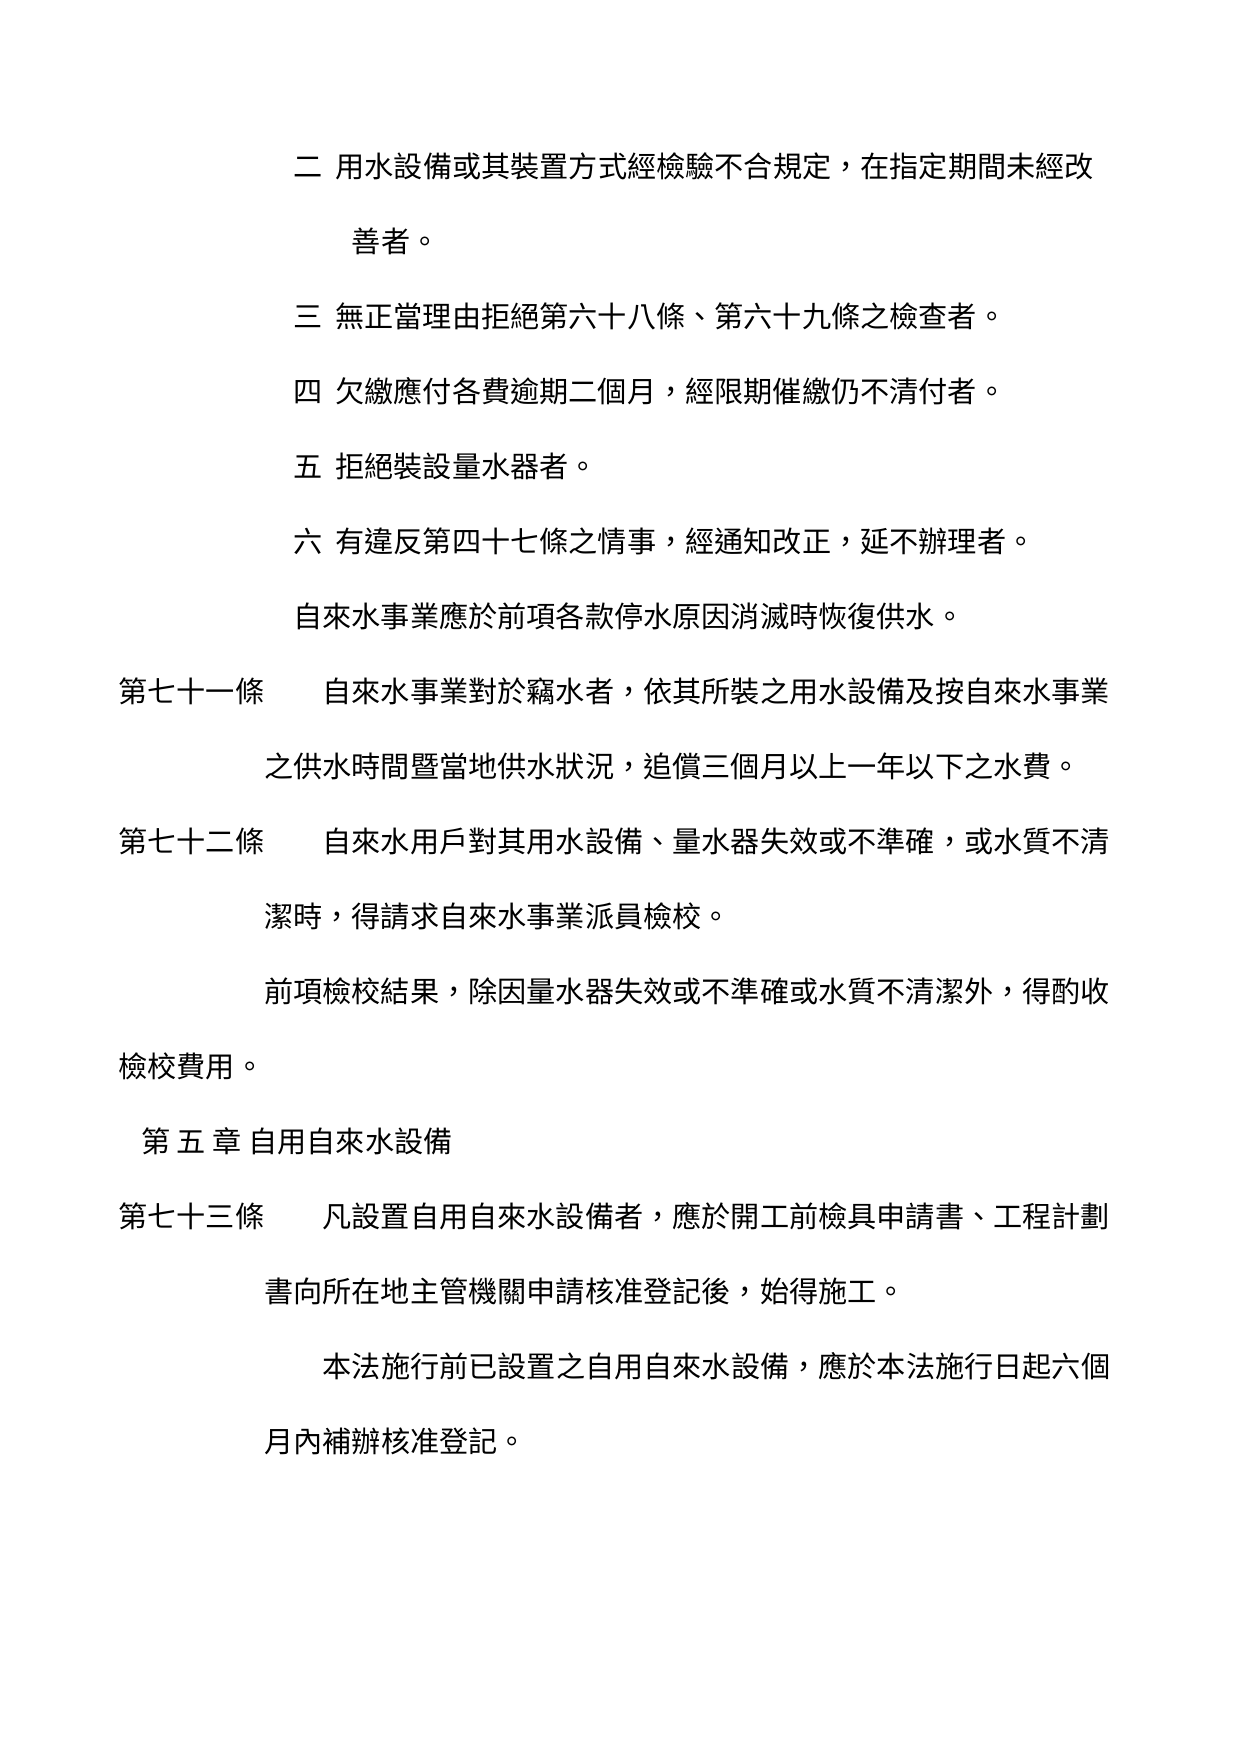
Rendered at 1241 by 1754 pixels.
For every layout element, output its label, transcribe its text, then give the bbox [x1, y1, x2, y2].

text 三 無正當理由拒絕第六十八條、第六十九條之檢查者。 [118, 277, 1122, 352]
text 五 拒絕裝設量水器者。 [118, 427, 1122, 502]
text 四 欠繳應付各費逾期二個月，經限期催繳仍不清付者。 [118, 352, 1122, 427]
text 第七十一條 自來水事業對於竊水者，依其所裝之用水設備及按自來水事業之供水時間暨當地供水狀況，追償三個月以上一年以下之水費。 [118, 652, 1122, 802]
text 二 用水設備或其裝置方式經檢驗不合規定，在指定期間未經改善者。 [293, 127, 1122, 277]
text 第七十三條 凡設置自用自來水設備者，應於開工前檢具申請書、工程計劃書向所在地主管機關申請核准登記後，始得施工。 [118, 1177, 1122, 1327]
text 本法施行前已設置之自用自來水設備，應於本法施行日起六個月內補辦核准登記。 [264, 1327, 1122, 1477]
text 六 有違反第四十七條之情事，經通知改正，延不辦理者。 [118, 502, 1122, 577]
text 前項檢校結果，除因量水器失效或不準確或水質不清潔外，得酌收檢校費用。 [118, 952, 1122, 1102]
text 自來水事業應於前項各款停水原因消滅時恢復供水。 [118, 577, 1122, 652]
text 第七十二條 自來水用戶對其用水設備、量水器失效或不準確，或水質不清潔時，得請求自來水事業派員檢校。 [118, 802, 1122, 952]
text 第 五 章 自用自來水設備 [118, 1102, 1122, 1177]
